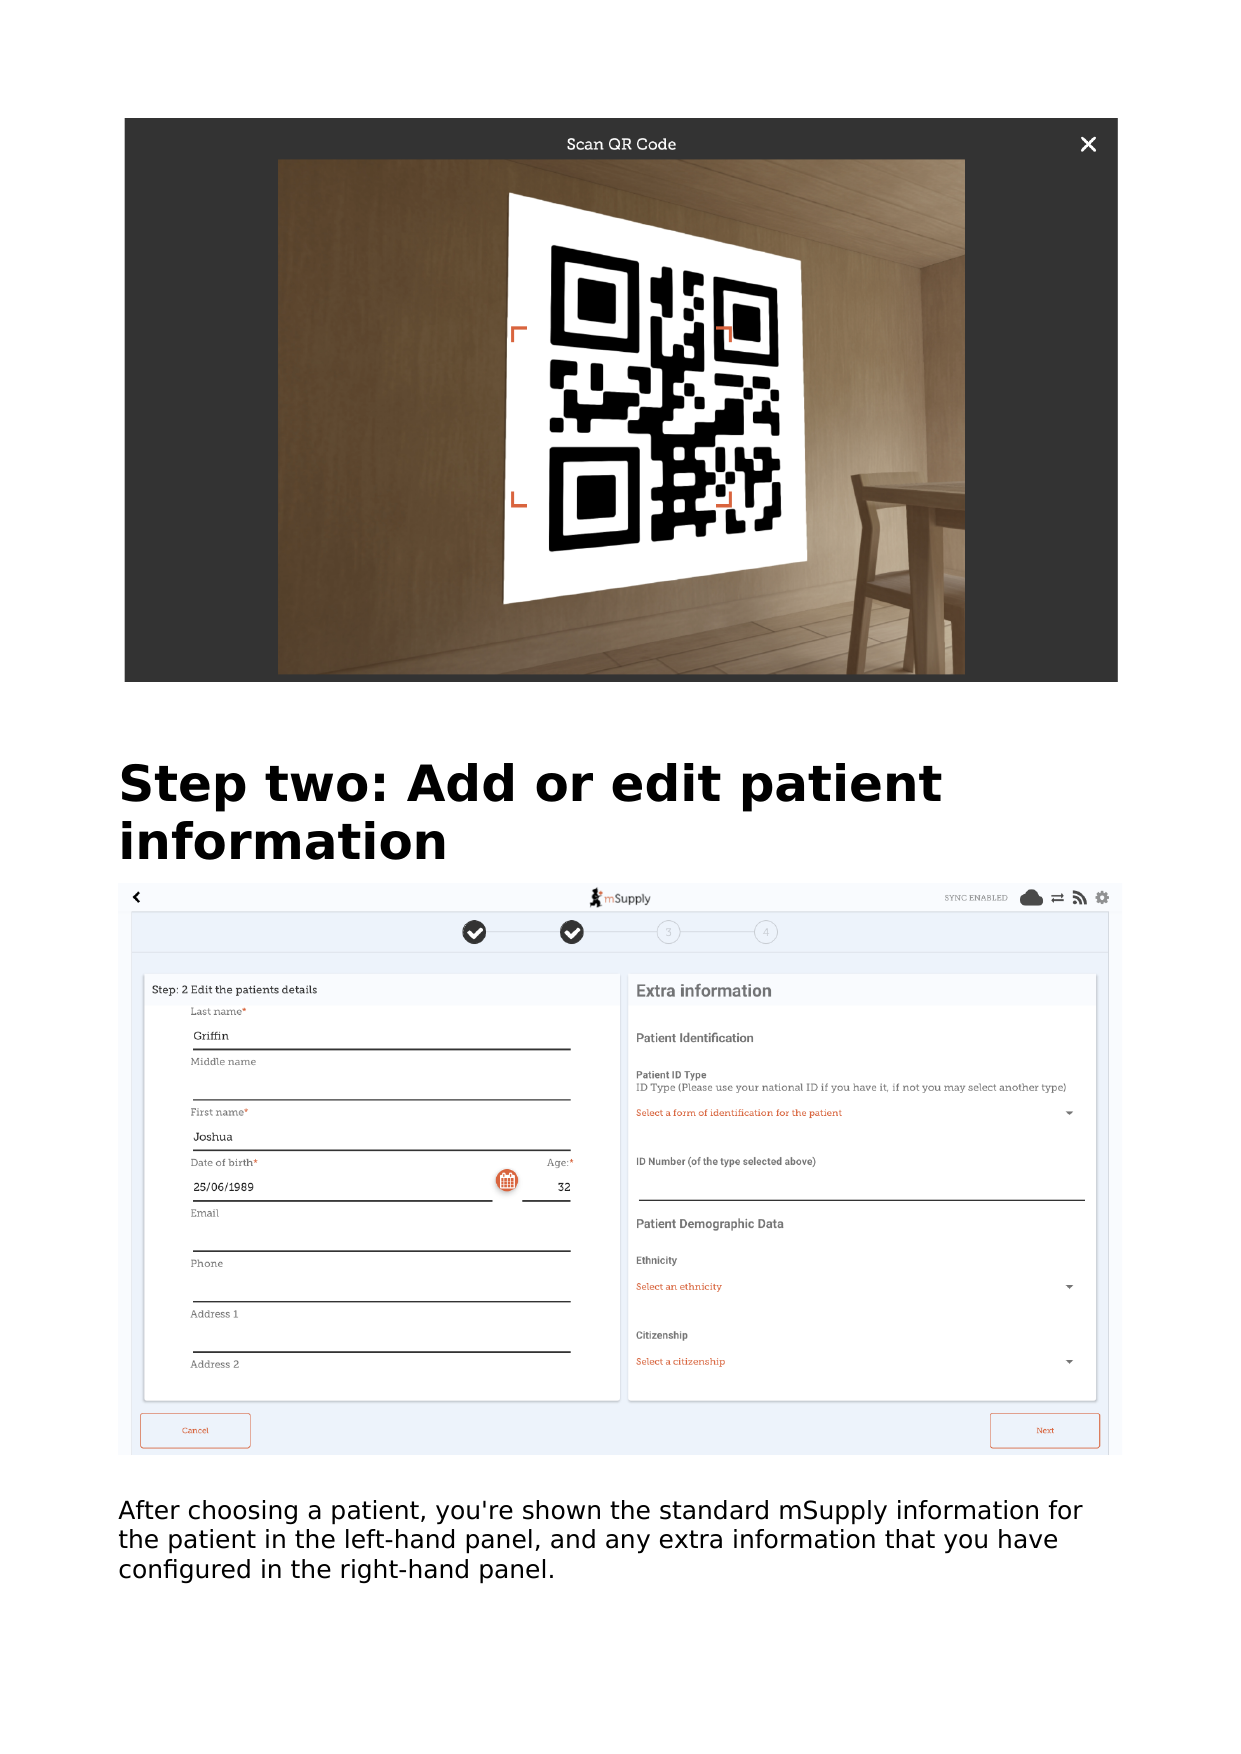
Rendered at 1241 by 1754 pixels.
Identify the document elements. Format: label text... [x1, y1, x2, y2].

text After choosing a patient, you're shown the standard mSupply information for the patient in the left-hand panel, and any extra information that you have configured in the right-hand panel. [118, 1496, 1122, 1584]
subtitle Step two: Add or edit patient information [118, 755, 1122, 871]
picture [118, 118, 1123, 688]
picture [118, 883, 1123, 1455]
